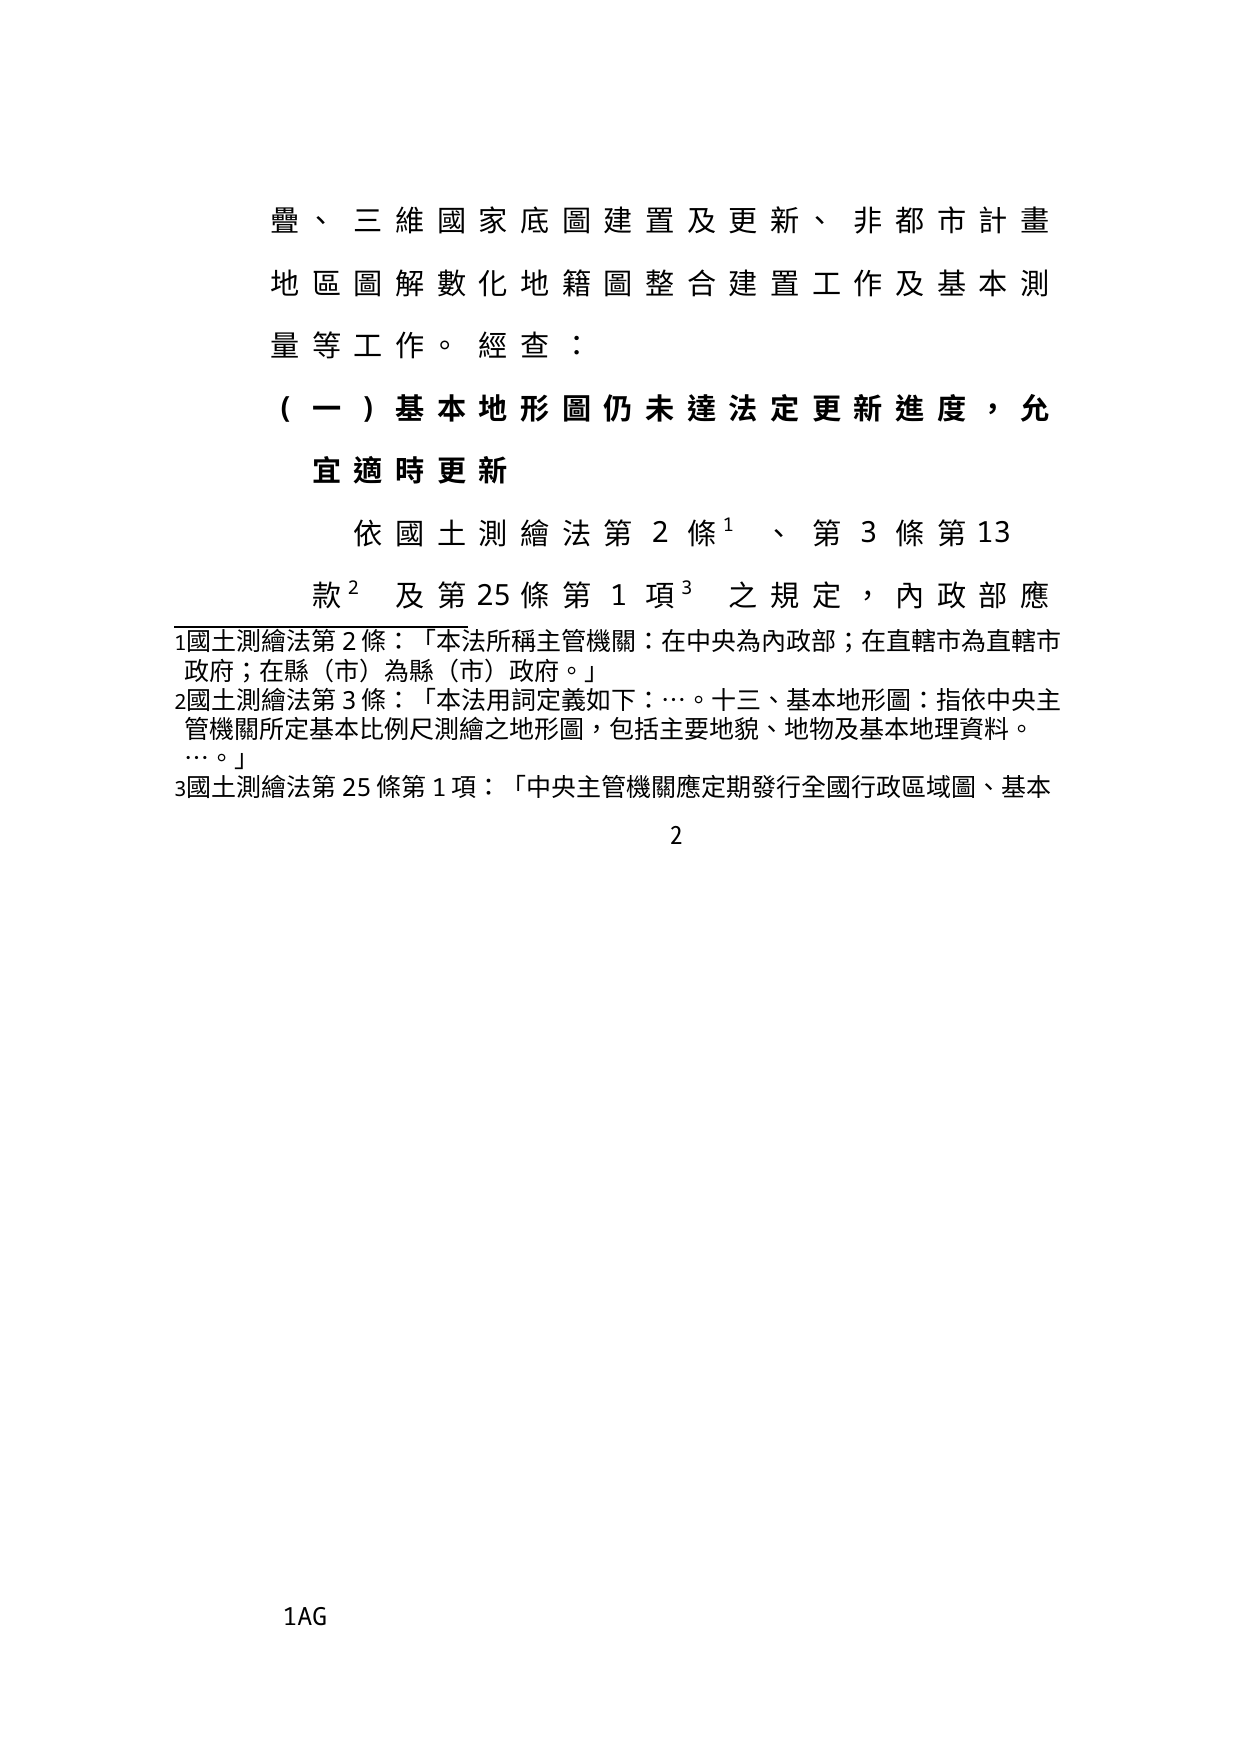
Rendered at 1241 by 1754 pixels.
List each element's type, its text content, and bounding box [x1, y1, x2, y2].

text 國土測繪法第3條：「本法用詞定義如下：…。十三、基本地形圖：指依中央主管機關所定基本比例尺測繪之地形圖，包括主要地貌、地物及基本地理資料。…。」 [174, 686, 1063, 773]
text (一)基本地形圖仍未達法定更新進度，允宜適時更新 [240, 365, 1056, 490]
text 國土測繪法第2條：「本法所稱主管機關：在中央為內政部；在直轄市為直轄市政府；在縣（市）為縣（市）政府。」 [174, 627, 1063, 686]
text 內政部110年度「土地測量-國家底圖空間資料基礎建設計畫」2億3,313萬1千元，以辦理智慧國土測繪資料整合流通、臺灣通用電子地圖更新維護、基本地形圖修測、圖解數化地籍圖整合建置及都市計畫地形圖套疊、三維國家底圖建置及更新、非都市計畫地區圖解數化地籍圖整合建置工作及基本測量等工作。經查： [240, 177, 1056, 365]
text 國土測繪法第25條第1項：「中央主管機關應定期發行全國行政區域圖、基本 [174, 773, 1063, 802]
text 依國土測繪法第2條、第3條第13款及第25條第1項之規定，內政部應定期發行全國行政區域圖、基本地形圖及海圖，其中基本地形圖包括主要地貌、地物及基本地理資料；復依國土測繪法施行細則第9條第2項規定：「中央主管機關依本法第25條第1項規定發行基本地形圖，以每5年1次為原則。」準此，內政部依法應定期發行基本地形圖，並以每5年更新1次為原則。 [269, 490, 1056, 615]
